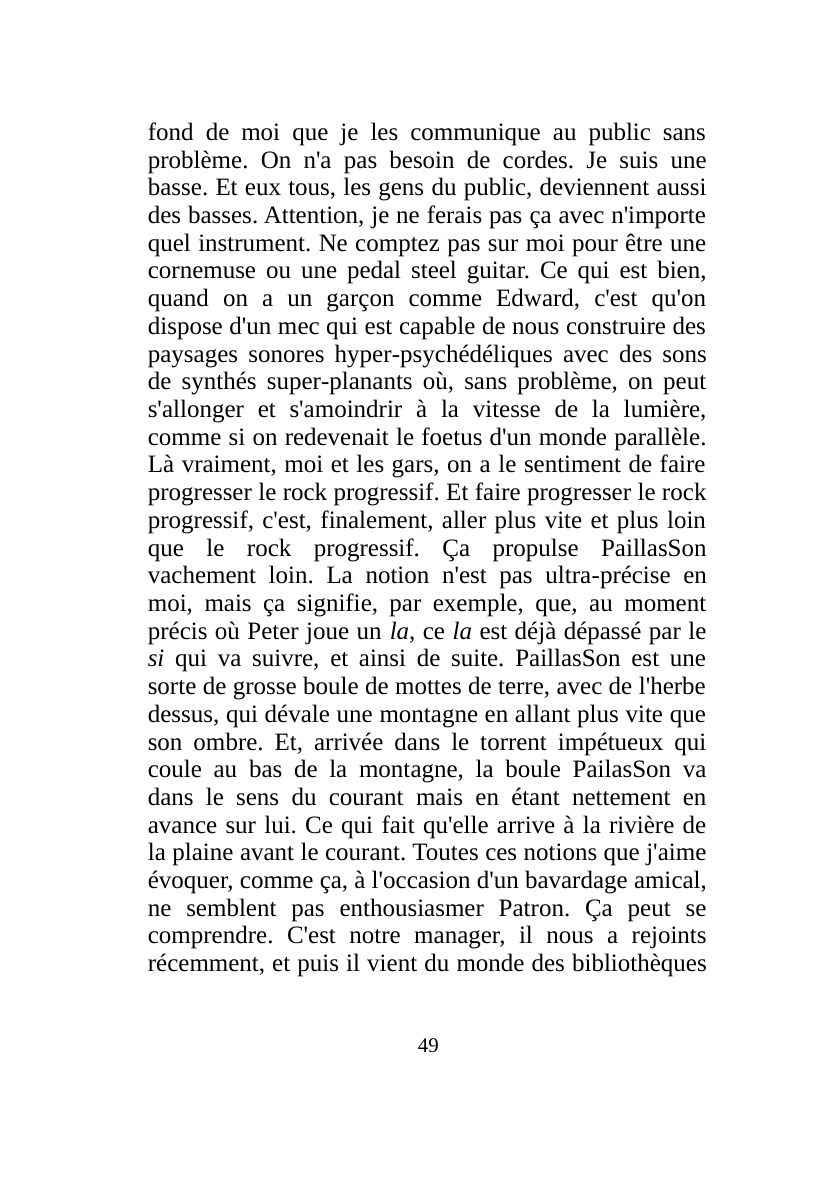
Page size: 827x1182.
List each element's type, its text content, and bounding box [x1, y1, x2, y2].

text fond de moi que je les communique au public sans problème. On n'a pas besoin de cordes. Je suis une basse. Et eux tous, les gens du public, deviennent aussi des basses. Attention, je ne ferais pas ça avec n'importe quel instrument. Ne comptez pas sur moi pour être une cornemuse ou une pedal steel guitar. Ce qui est bien, quand on a un garçon comme Edward, c'est qu'on dispose d'un mec qui est capable de nous construire des paysages sonores hyper‑psychédéliques avec des sons de synthés super‑planants où, sans problème, on peut s'allonger et s'amoindrir à la vitesse de la lumière, comme si on redevenait le foetus d'un monde parallèle. Là vraiment, moi et les gars, on a le sentiment de faire progresser le rock progressif. Et faire progresser le rock progressif, c'est, finalement, aller plus vite et plus loin que le rock progressif. Ça propulse PaillasSon vachement loin. La notion n'est pas ultra‑précise en moi, mais ça signifie, par exemple, que, au moment précis où Peter joue un la, ce la est déjà dépassé par le si qui va suivre, et ainsi de suite. PaillasSon est une sorte de grosse boule de mottes de terre, avec de l'herbe dessus, qui dévale une montagne en allant plus vite que son ombre. Et, arrivée dans le torrent impétueux qui coule au bas de la montagne, la boule PailasSon va dans le sens du courant mais en étant nettement en avance sur lui. Ce qui fait qu'elle arrive à la rivière de la plaine avant le courant. Toutes ces notions que j'aime évoquer, comme ça, à l'occasion d'un bavardage amical, ne semblent pas enthousiasmer Patron. Ça peut se comprendre. C'est notre manager, il nous a rejoints récemment, et puis il vient du monde des bibliothèques [148, 118, 707, 977]
